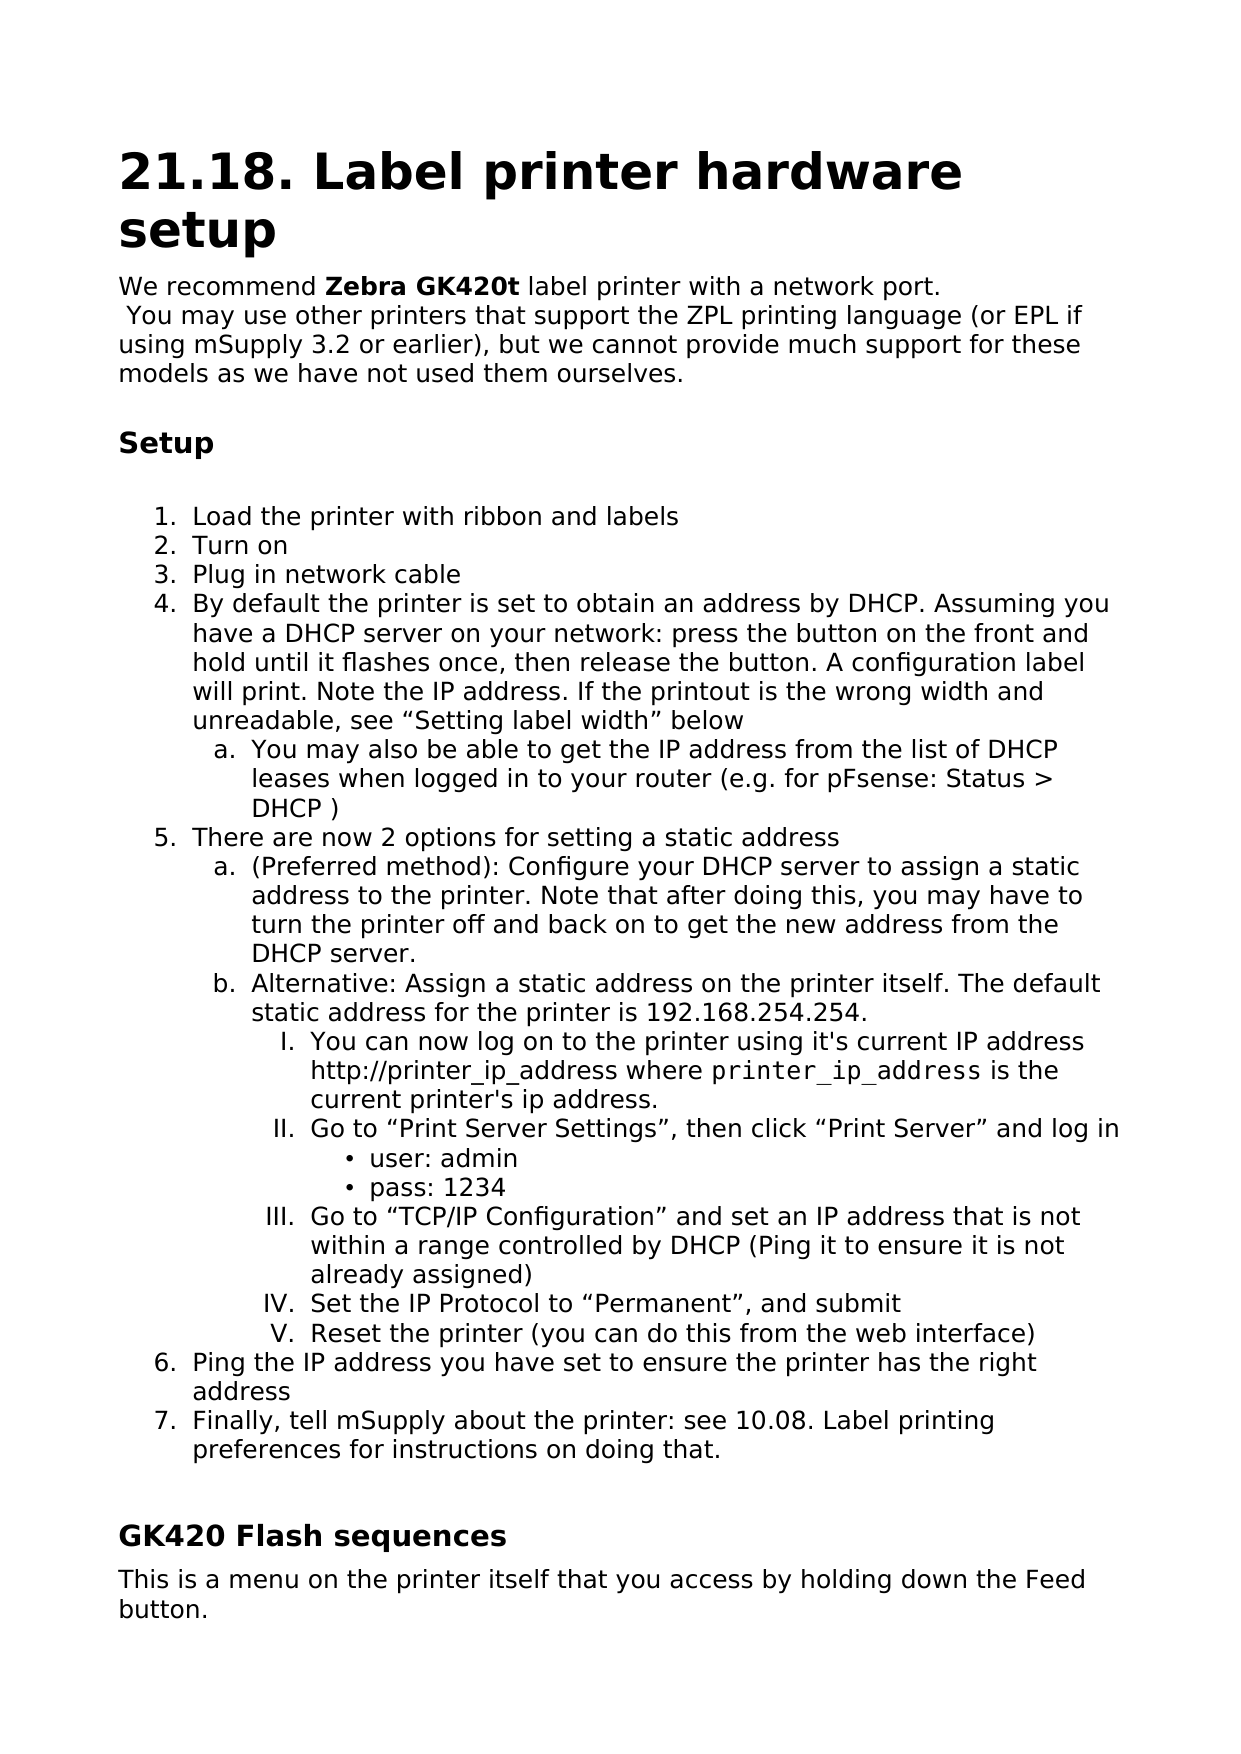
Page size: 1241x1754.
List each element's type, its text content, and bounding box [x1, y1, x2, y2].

text This is a menu on the printer itself that you access by holding down the Feed button. [118, 1566, 1122, 1624]
list Go to “Print Server Settings”, then click “Print Server” and log in [295, 1115, 1122, 1144]
list You can now log on to the printer using it's current IP address http://printer_ip_address where printer_ip_address is the current printer's ip address. [295, 1027, 1122, 1115]
list Alternative: Assign a static address on the printer itself. The default static address for the printer is 192.168.254.254. [236, 969, 1122, 1027]
list pass: 1234 [354, 1173, 1122, 1202]
text We recommend Zebra GK420t label printer with a network port. You may use other printers that support the ZPL printing language (or EPL if using mSupply 3.2 or earlier), but we cannot provide much support for these models as we have not used them ourselves. [118, 272, 1122, 389]
subtitle 21.18. Label printer hardware setup [118, 143, 1122, 259]
list Ping the IP address you have set to ensure the printer has the right address [177, 1348, 1122, 1406]
list Set the IP Protocol to “Permanent”, and submit [295, 1290, 1122, 1319]
list Load the printer with ribbon and labels [177, 502, 1122, 531]
subtitle GK420 Flash sequences [118, 1519, 1122, 1553]
list You may also be able to get the IP address from the list of DHCP leases when logged in to your router (e.g. for pFsense: Status > DHCP ) [236, 736, 1122, 823]
list Reset the printer (you can do this from the web interface) [295, 1319, 1122, 1348]
list By default the printer is set to obtain an address by DHCP. Assuming you have a DHCP server on your network: press the button on the front and hold until it flashes once, then release the button. A configuration label will print. Note the IP address. If the printout is the wrong width and unreadable, see “Setting label width” below [177, 590, 1122, 736]
list Finally, tell mSupply about the printer: see 10.08. Label printing preferences for instructions on doing that. [177, 1406, 1122, 1465]
list Plug in network cable [177, 561, 1122, 590]
list (Preferred method): Configure your DHCP server to assign a static address to the printer. Note that after doing this, you may have to turn the printer off and back on to get the new address from the DHCP server. [236, 852, 1122, 969]
list Go to “TCP/IP Configuration” and set an IP address that is not within a range controlled by DHCP (Ping it to ensure it is not already assigned) [295, 1202, 1122, 1290]
list Turn on [177, 531, 1122, 561]
list There are now 2 options for setting a static address [177, 823, 1122, 852]
list user: admin [354, 1144, 1122, 1173]
subtitle Setup [118, 426, 1122, 460]
